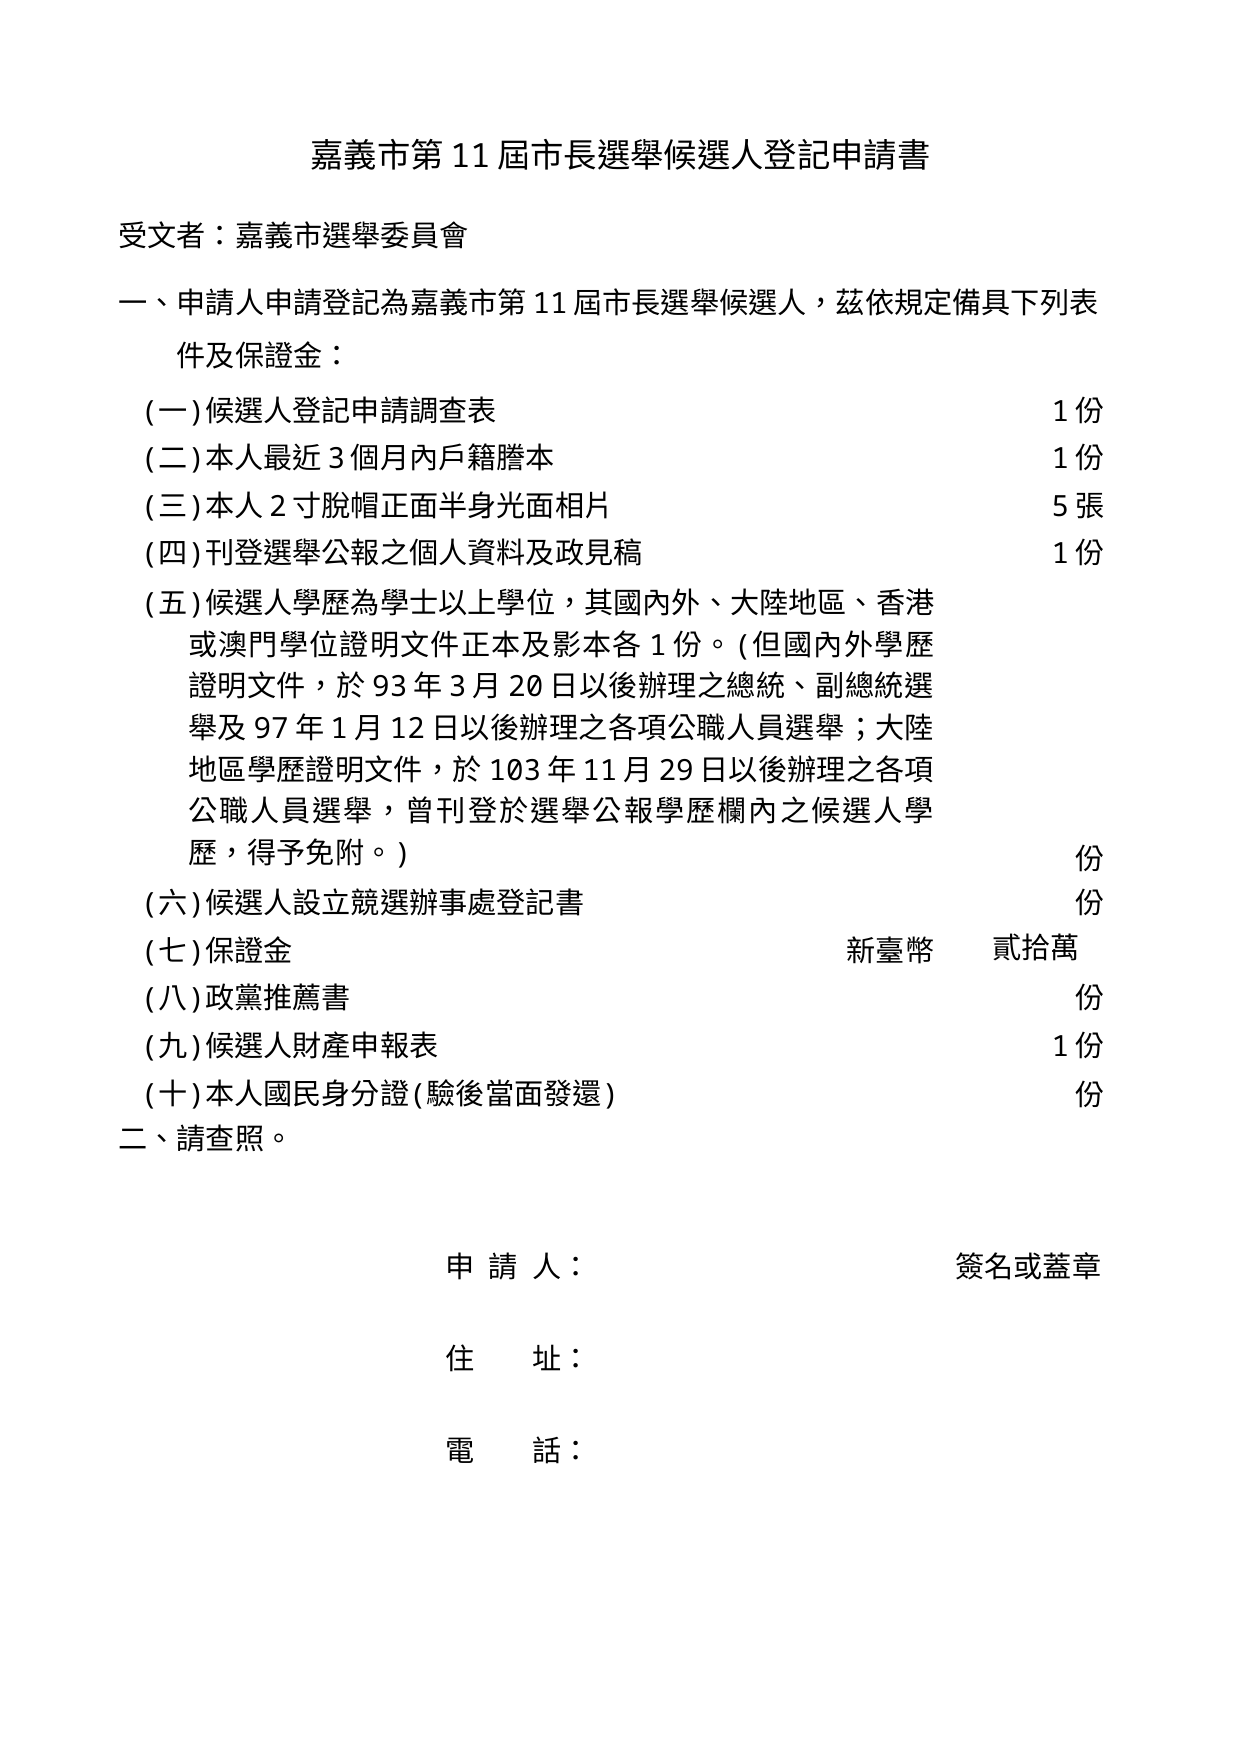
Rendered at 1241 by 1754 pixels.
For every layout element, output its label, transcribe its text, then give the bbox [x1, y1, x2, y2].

table_cell (八)政黨推薦書 [129, 972, 946, 1019]
table_cell (十)本人國民身分證(驗後當面發還) [129, 1069, 946, 1116]
table_header 1份 [946, 385, 1115, 433]
table_cell (三)本人2寸脫帽正面半身光面相片 [129, 480, 946, 527]
table_cell 份 [946, 1069, 1115, 1116]
text 申 請 人： 簽名或蓋章 [445, 1243, 1122, 1286]
table_cell 份 [946, 878, 1115, 925]
table_cell 5張 [946, 480, 1115, 527]
table_cell 1份 [946, 433, 1115, 480]
text 一、申請人申請登記為嘉義市第11屆市長選舉候選人，茲依規定備具下列表件及保證金： [118, 280, 1122, 375]
table_cell (六)候選人設立競選辦事處登記書 [129, 878, 946, 925]
table_header (一)候選人登記申請調查表 [129, 385, 946, 433]
text 住 址： [445, 1336, 1122, 1378]
table_cell 份 [946, 972, 1115, 1019]
table_cell 1份 [946, 527, 1115, 574]
text 二、請查照。 [118, 1116, 1122, 1158]
table_cell 貳拾萬元 [946, 925, 1115, 972]
table_cell (二)本人最近3個月內戶籍謄本 [129, 433, 946, 480]
table_cell (四)刊登選舉公報之個人資料及政見稿 [129, 527, 946, 574]
table_cell (七)保證金 新臺幣 [129, 925, 946, 972]
text 嘉義市第11屆市長選舉候選人登記申請書 [118, 128, 1122, 177]
table_cell (五)候選人學歷為學士以上學位，其國內外、大陸地區、香港或澳門學位證明文件正本及影本各1份。(但國內外學歷證明文件，於93年3月20日以後辦理之總統、副總統選舉及97年1月12日以後辦理之各項公職人員選舉；大陸地區學歷證明文件，於103年11月29日以後辦理之各項公職人員選舉，曾刊登於選舉公報學歷欄內之候選人學歷，得予免附。) [129, 575, 946, 878]
text 受文者：嘉義市選舉委員會 [118, 212, 1122, 255]
text 電 話： [445, 1428, 1122, 1470]
table_cell (九)候選人財產申報表 [129, 1020, 946, 1068]
table_cell 份 [946, 575, 1115, 878]
table_cell 1份 [946, 1020, 1115, 1068]
